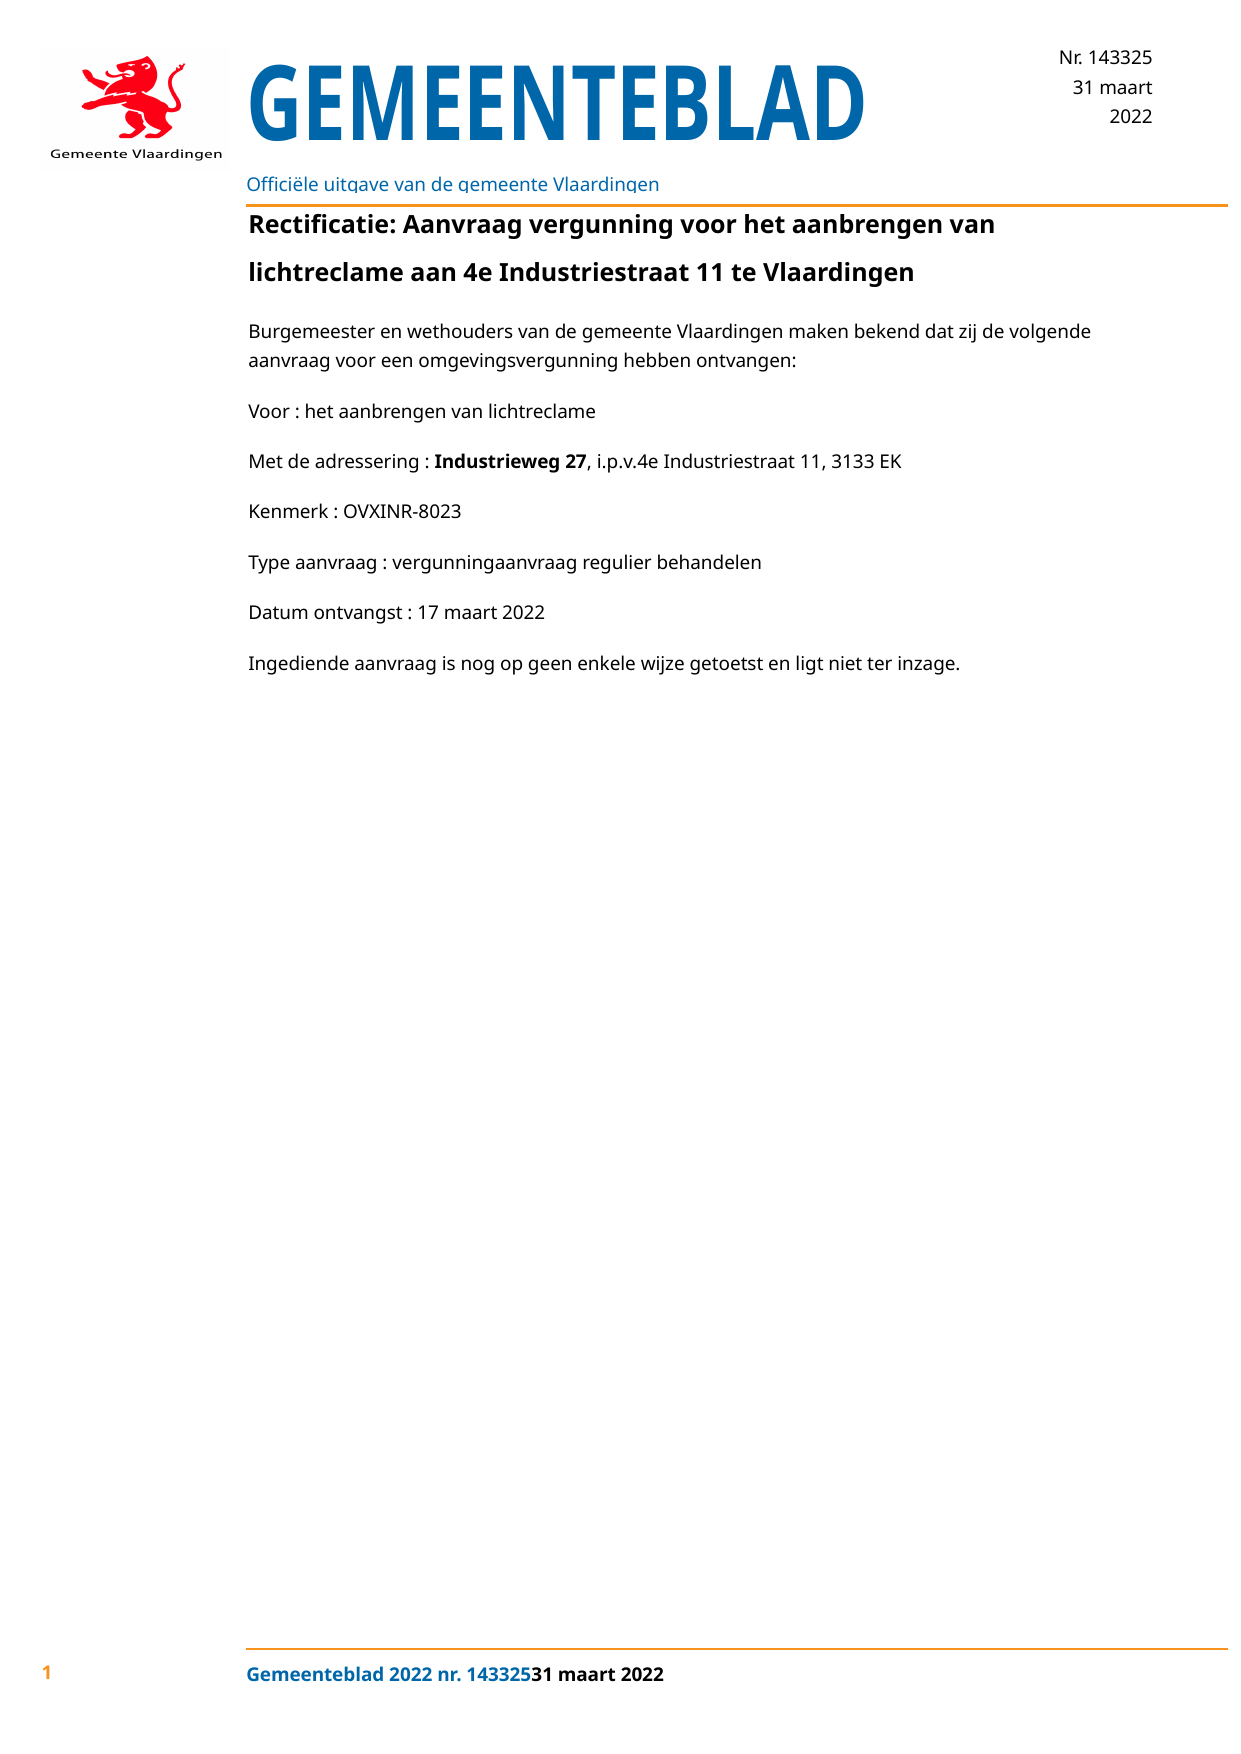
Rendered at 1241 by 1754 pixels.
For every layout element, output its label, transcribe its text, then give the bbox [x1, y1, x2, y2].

text Voor : het aanbrengen van lichtreclame [248, 398, 1152, 424]
text Burgemeester en wethouders van de gemeente Vlaardingen maken bekend dat zij de volgende aanvraag voor een omgevingsvergunning hebben ontvangen: [248, 318, 1152, 373]
text Datum ontvangst : 17 maart 2022 [248, 599, 1152, 625]
text Kenmerk : OVXINR-8023 [248, 499, 1152, 524]
text Met de adressering : Industrieweg 27, i.p.v.4e Industriestraat 11, 3133 EK [248, 448, 1152, 474]
picture [41, 47, 231, 172]
text Type aanvraag : vergunningaanvraag regulier behandelen [248, 549, 1152, 575]
text Ingediende aanvraag is nog op geen enkele wijze getoetst en ligt niet ter inzage. [248, 650, 1152, 676]
text Rectificatie: Aanvraag vergunning voor het aanbrengen van lichtreclame aan 4e Industriestraat 11 te Vlaardingen [248, 207, 1152, 288]
